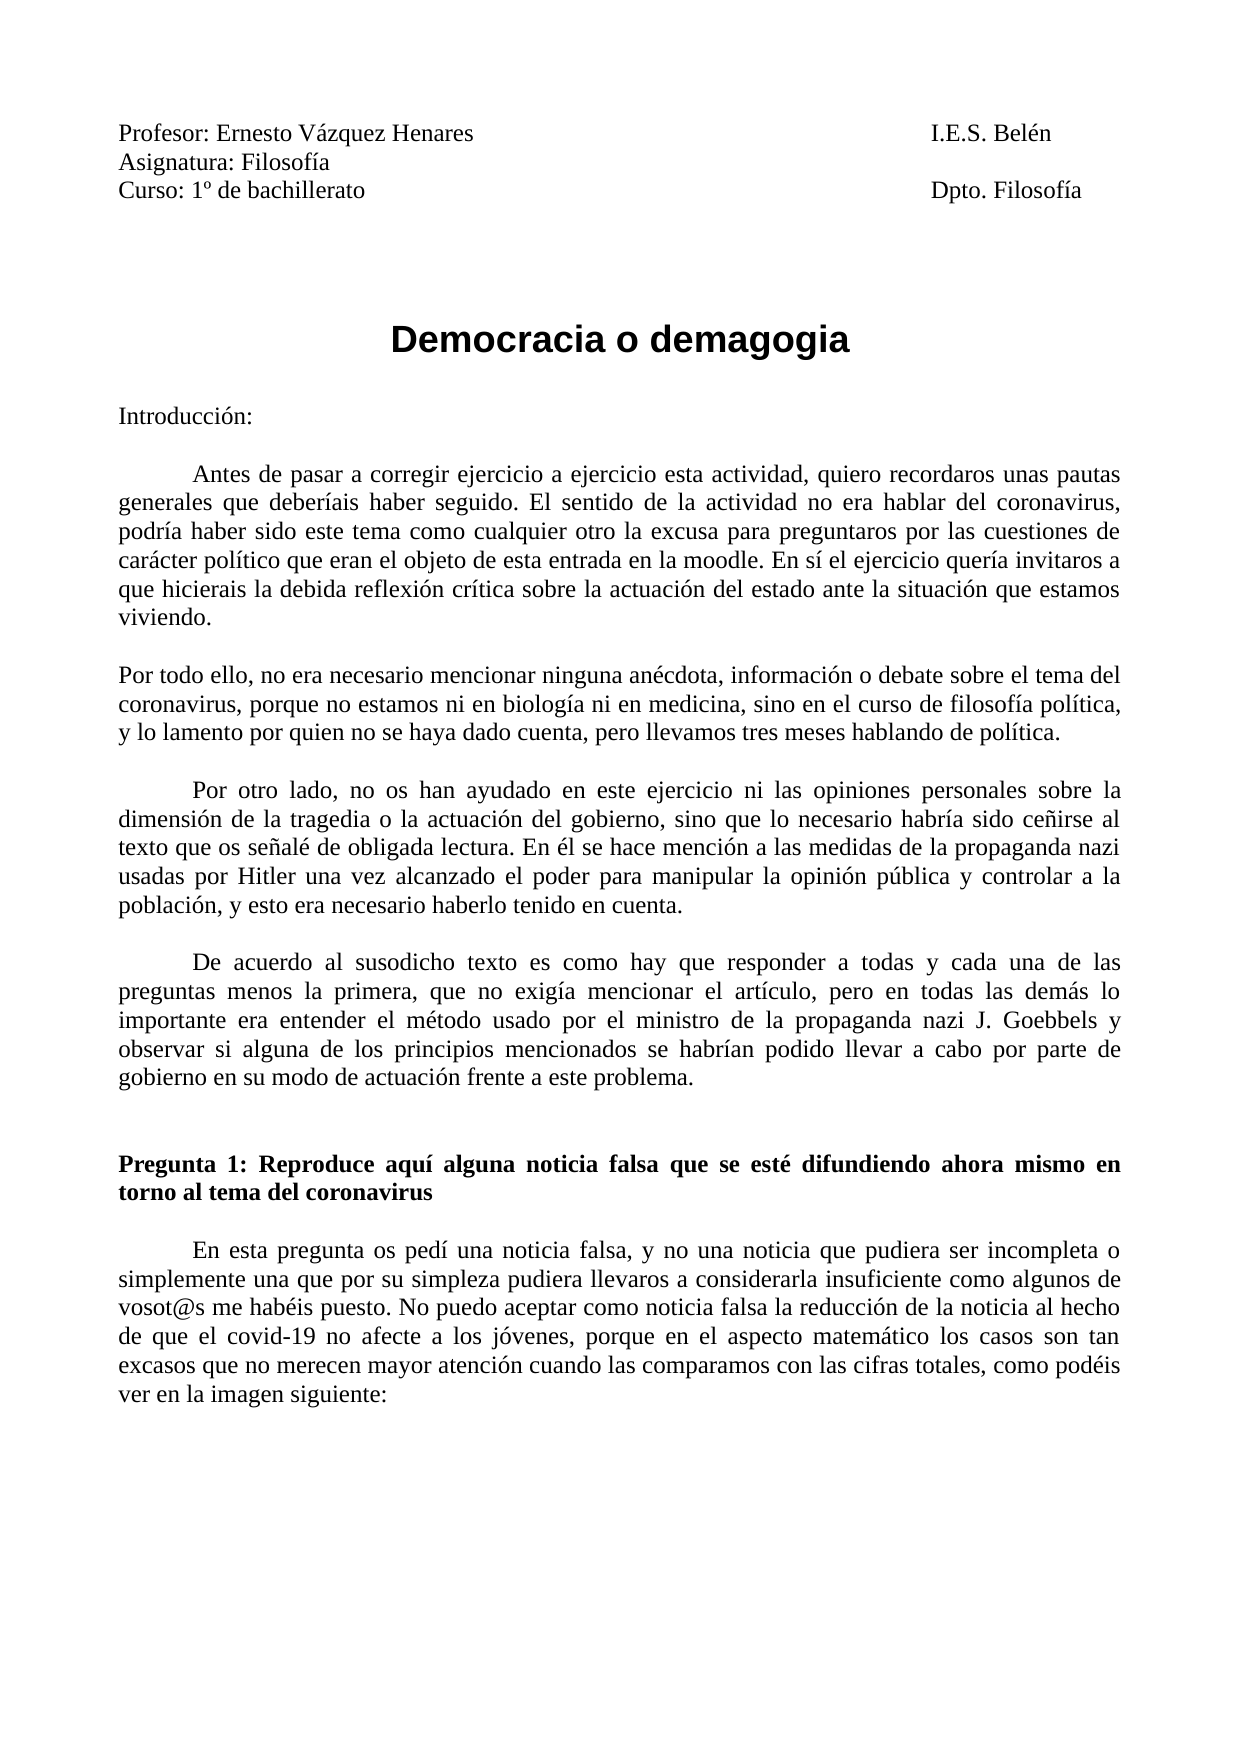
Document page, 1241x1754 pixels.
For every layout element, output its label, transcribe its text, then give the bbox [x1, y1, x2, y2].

text Antes de pasar a corregir ejercicio a ejercicio esta actividad, quiero recordaros unas pautas generales que deberíais haber seguido. El sentido de la actividad no era hablar del coronavirus, podría haber sido este tema como cualquier otro la excusa para preguntaros por las cuestiones de carácter político que eran el objeto de esta entrada en la moodle. En sí el ejercicio quería invitaros a que hicierais la debida reflexión crítica sobre la actuación del estado ante la situación que estamos viviendo. [118, 459, 1122, 631]
text Por otro lado, no os han ayudado en este ejercicio ni las opiniones personales sobre la dimensión de la tragedia o la actuación del gobierno, sino que lo necesario habría sido ceñirse al texto que os señalé de obligada lectura. En él se hace mención a las medidas de la propaganda nazi usadas por Hitler una vez alcanzado el poder para manipular la opinión pública y controlar a la población, y esto era necesario haberlo tenido en cuenta. [118, 775, 1122, 919]
text De acuerdo al susodicho texto es como hay que responder a todas y cada una de las preguntas menos la primera, que no exigía mencionar el artículo, pero en todas las demás lo importante era entender el método usado por el ministro de la propaganda nazi J. Goebbels y observar si alguna de los principios mencionados se habrían podido llevar a cabo por parte de gobierno en su modo de actuación frente a este problema. [118, 947, 1122, 1091]
text En esta pregunta os pedí una noticia falsa, y no una noticia que pudiera ser incompleta o simplemente una que por su simpleza pudiera llevaros a considerarla insuficiente como algunos de vosot@s me habéis puesto. No puedo aceptar como noticia falsa la reducción de la noticia al hecho de que el covid-19 no afecte a los jóvenes, porque en el aspecto matemático los casos son tan excasos que no merecen mayor atención cuando las comparamos con las cifras totales, como podéis ver en la imagen siguiente: [118, 1235, 1122, 1407]
text Pregunta 1: Reproduce aquí alguna noticia falsa que se esté difundiendo ahora mismo en torno al tema del coronavirus [118, 1149, 1122, 1206]
text Introducción: [118, 401, 1122, 430]
subtitle Democracia o demagogia [118, 316, 1122, 360]
text Por todo ello, no era necesario mencionar ninguna anécdota, información o debate sobre el tema del coronavirus, porque no estamos ni en biología ni en medicina, sino en el curso de filosofía política, y lo lamento por quien no se haya dado cuenta, pero llevamos tres meses hablando de política. [118, 660, 1122, 746]
